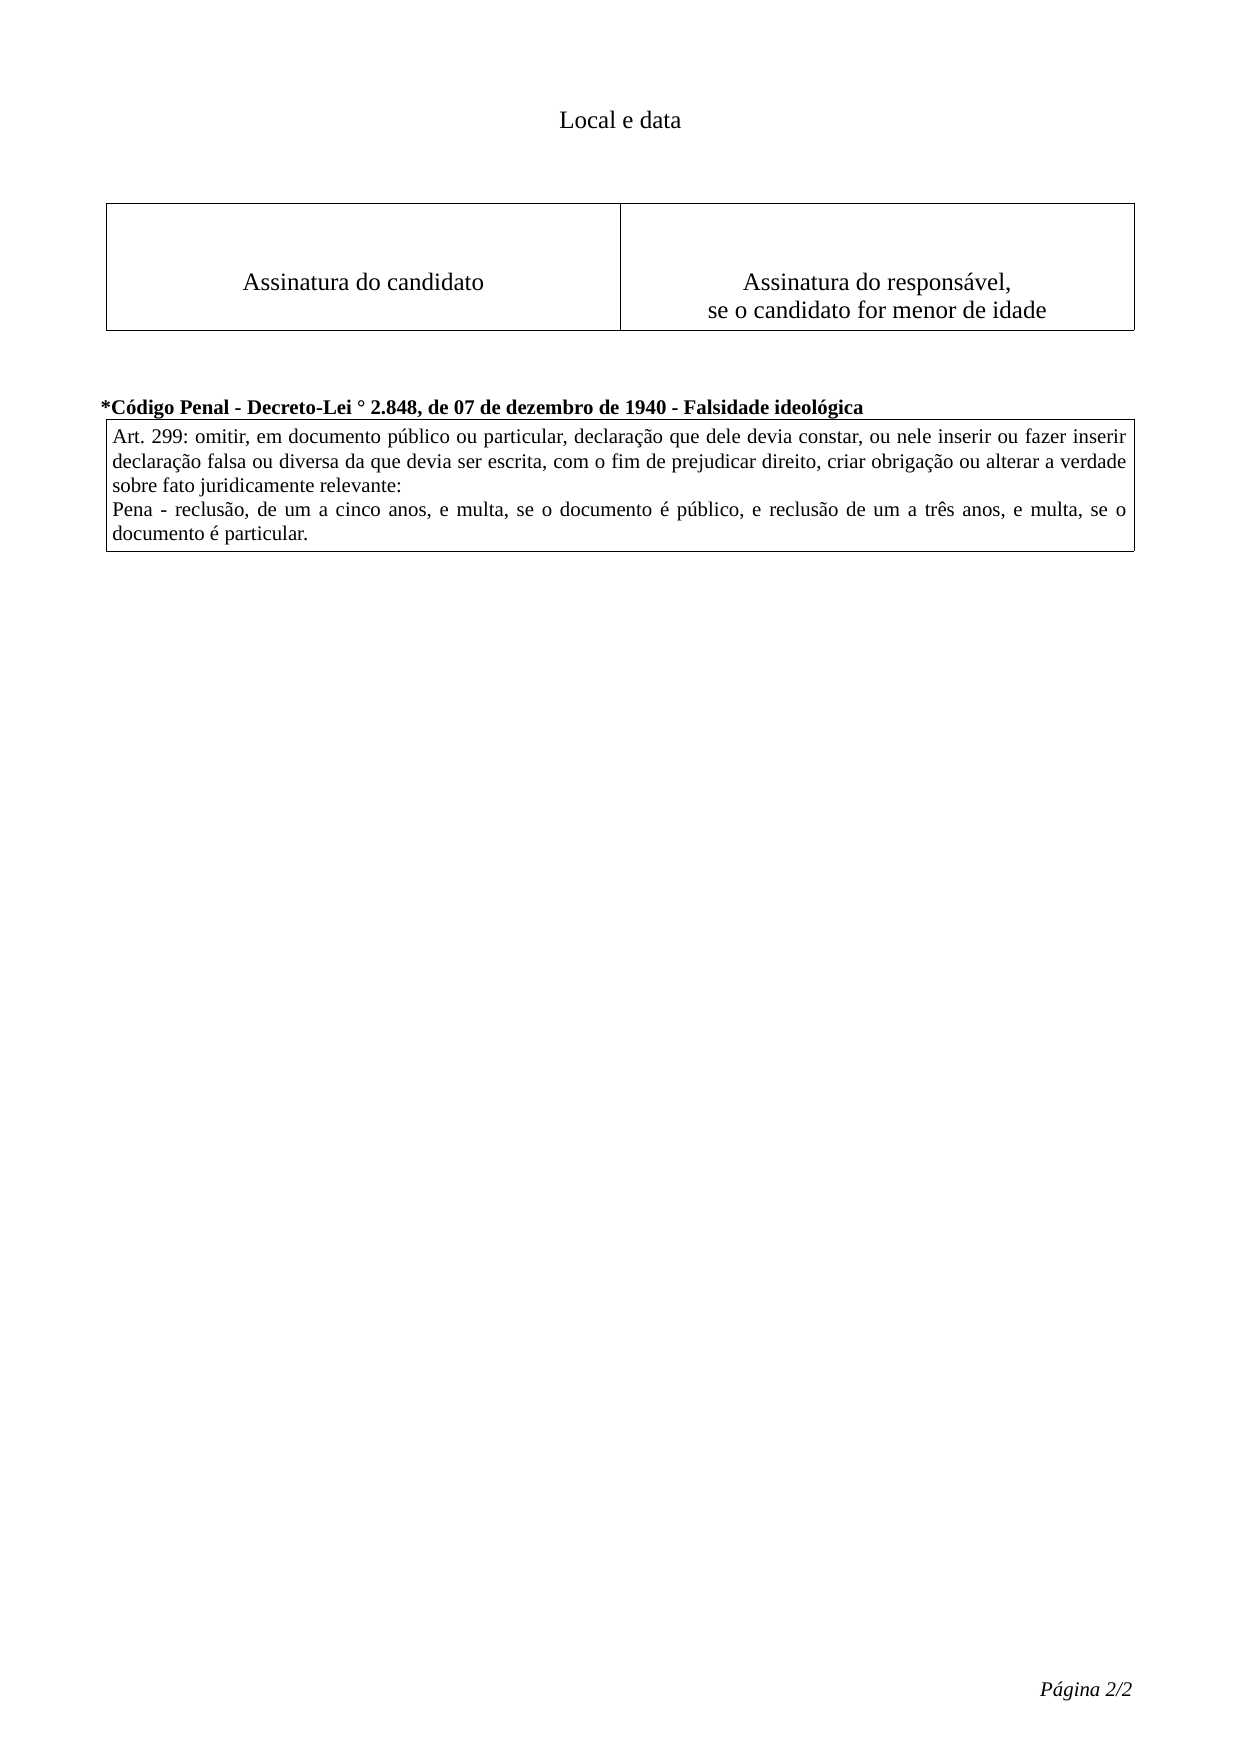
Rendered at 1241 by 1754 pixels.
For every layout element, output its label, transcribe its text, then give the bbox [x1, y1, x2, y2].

table_header Assinatura do candidato [107, 204, 620, 330]
table_header Assinatura do responsável, se o candidato for menor de idade [621, 204, 1134, 330]
table_header Art. 299: omitir, em documento público ou particular, declaração que dele devia constar, ou nele inserir ou fazer inserir declaração falsa ou diversa da que devia ser escrita, com o fim de prejudicar direito, criar obrigação ou alterar a verdade sobre fato juridicamente relevante: Pena - reclusão, de um a cinco anos, e multa, se o documento é público, e reclusão de um a três anos, e multa, se o documento é particular. [107, 420, 1134, 551]
text Local e data [106, 105, 1134, 133]
text *Código Penal - Decreto-Lei ° 2.848, de 07 de dezembro de 1940 - Falsidade ideológica [100, 394, 1134, 419]
